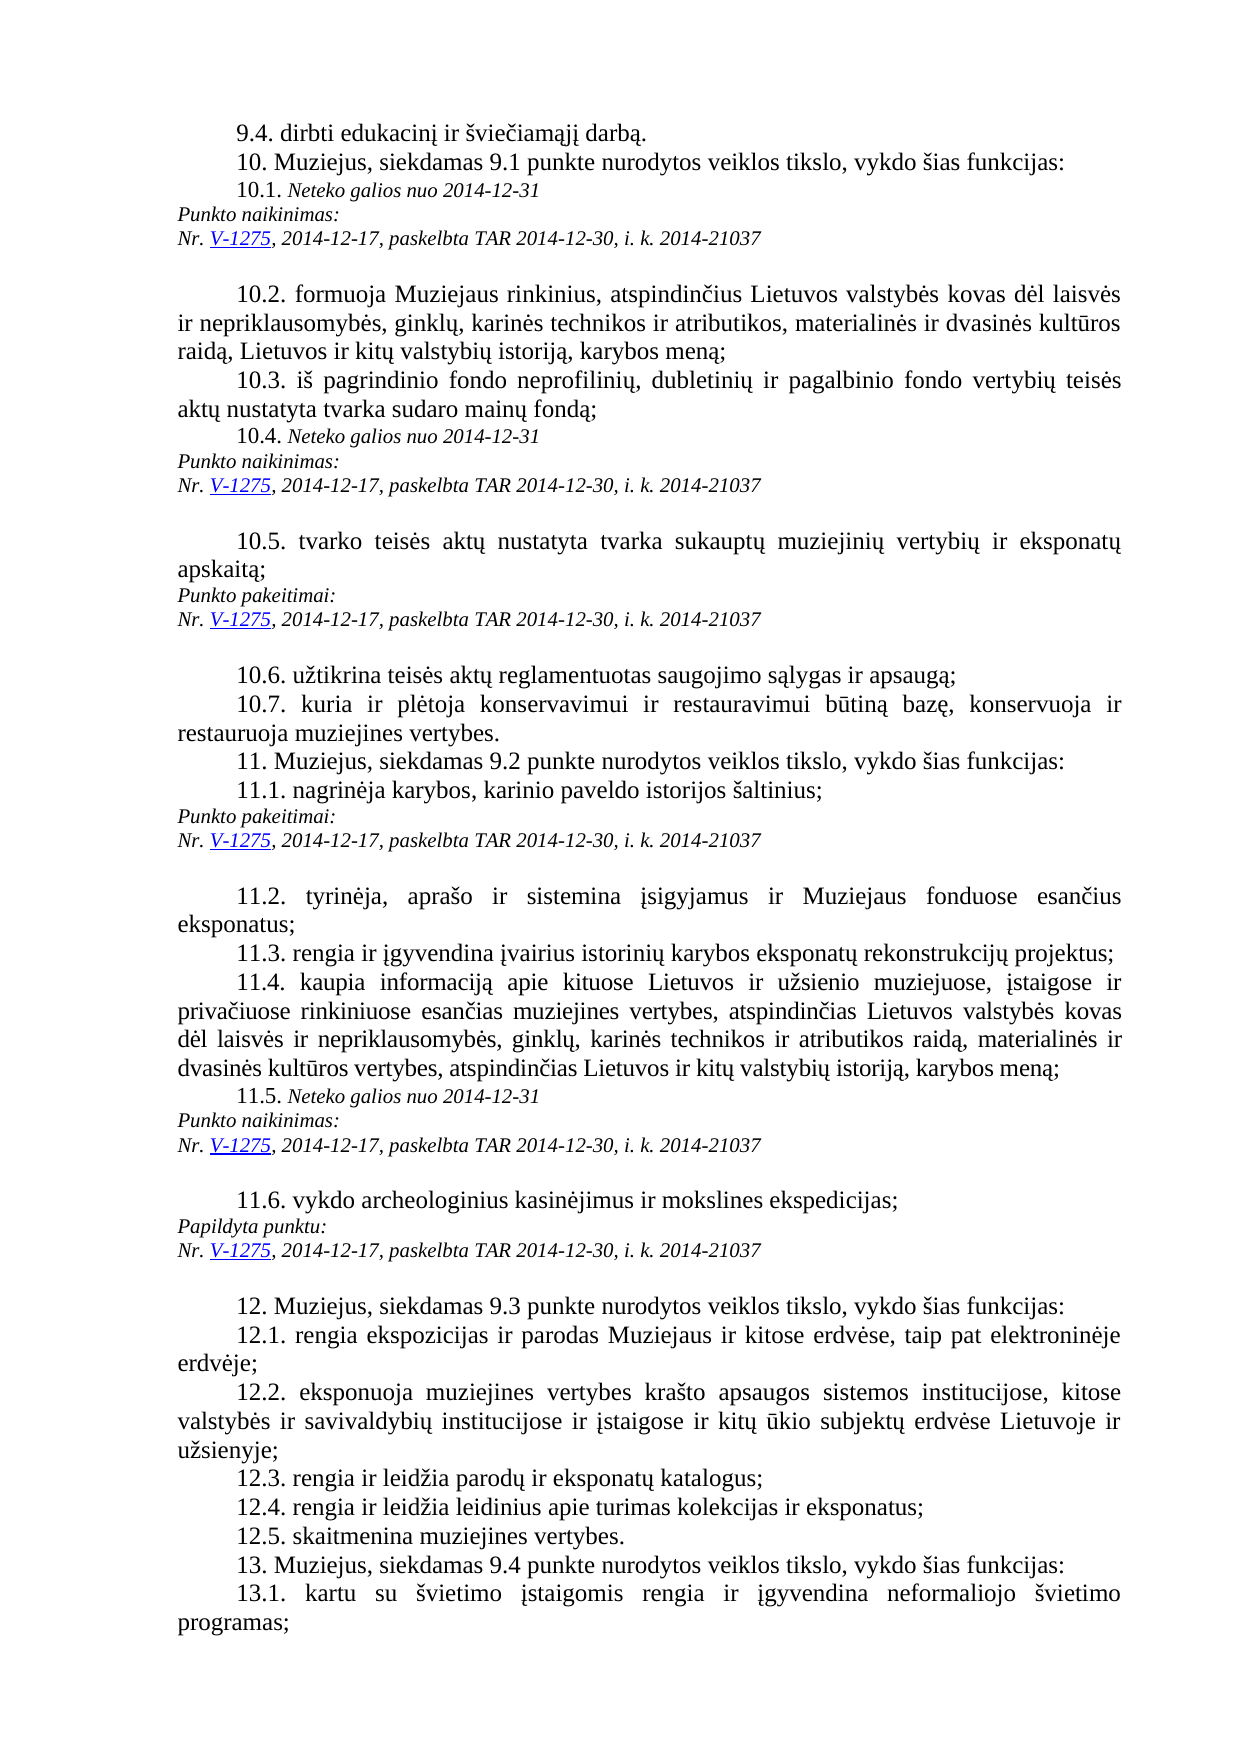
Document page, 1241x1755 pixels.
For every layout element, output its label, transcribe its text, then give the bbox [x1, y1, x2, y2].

text Punkto naikinimas: [177, 1108, 1122, 1132]
text Nr. V-1275, 2014-12-17, paskelbta TAR 2014-12-30, i. k. 2014-21037 [177, 226, 1122, 250]
text Punkto pakeitimai: [177, 583, 1122, 607]
text 12.3. rengia ir leidžia parodų ir eksponatų katalogus; [177, 1463, 1122, 1492]
text 9.4. dirbti edukacinį ir šviečiamąjį darbą. [177, 118, 1122, 147]
text 11.6. vykdo archeologinius kasinėjimus ir mokslines ekspedicijas; [177, 1185, 1122, 1214]
text Papildyta punktu: [177, 1214, 1122, 1238]
text 11.5. Neteko galios nuo 2014-12-31 [177, 1082, 1122, 1108]
text 10.7. kuria ir plėtoja konservavimui ir restauravimui būtiną bazę, konservuoja ir restauruoja muziejines vertybes. [177, 689, 1122, 746]
text Nr. V-1275, 2014-12-17, paskelbta TAR 2014-12-30, i. k. 2014-21037 [177, 473, 1122, 497]
text 12.5. skaitmenina muziejines vertybes. [177, 1521, 1122, 1550]
text Punkto naikinimas: [177, 449, 1122, 473]
text 11.4. kaupia informaciją apie kituose Lietuvos ir užsienio muziejuose, įstaigose ir privačiuose rinkiniuose esančias muziejines vertybes, atspindinčias Lietuvos valstybės kovas dėl laisvės ir nepriklausomybės, ginklų, karinės technikos ir atributikos raidą, materialinės ir dvasinės kultūros vertybes, atspindinčias Lietuvos ir kitų valstybių istoriją, karybos meną; [177, 967, 1122, 1082]
text Nr. V-1275, 2014-12-17, paskelbta TAR 2014-12-30, i. k. 2014-21037 [177, 1132, 1122, 1157]
text 10.3. iš pagrindinio fondo neprofilinių, dubletinių ir pagalbinio fondo vertybių teisės aktų nustatyta tvarka sudaro mainų fondą; [177, 365, 1122, 423]
text 10.5. tvarko teisės aktų nustatyta tvarka sukauptų muziejinių vertybių ir eksponatų apskaitą; [177, 526, 1122, 583]
text 10.4. Neteko galios nuo 2014-12-31 [177, 423, 1122, 449]
text 10.6. užtikrina teisės aktų reglamentuotas saugojimo sąlygas ir apsaugą; [177, 660, 1122, 689]
text 11.2. tyrinėja, aprašo ir sistemina įsigyjamus ir Muziejaus fonduose esančius eksponatus; [177, 881, 1122, 938]
text 12. Muziejus, siekdamas 9.3 punkte nurodytos veiklos tikslo, vykdo šias funkcijas: [177, 1291, 1122, 1320]
text 11.3. rengia ir įgyvendina įvairius istorinių karybos eksponatų rekonstrukcijų projektus; [177, 938, 1122, 967]
text Nr. V-1275, 2014-12-17, paskelbta TAR 2014-12-30, i. k. 2014-21037 [177, 828, 1122, 852]
text 12.2. eksponuoja muziejines vertybes krašto apsaugos sistemos institucijose, kitose valstybės ir savivaldybių institucijose ir įstaigose ir kitų ūkio subjektų erdvėse Lietuvoje ir užsienyje; [177, 1377, 1122, 1463]
text Nr. V-1275, 2014-12-17, paskelbta TAR 2014-12-30, i. k. 2014-21037 [177, 1238, 1122, 1262]
text 13.1. kartu su švietimo įstaigomis rengia ir įgyvendina neformaliojo švietimo programas; [177, 1578, 1122, 1636]
text Punkto pakeitimai: [177, 804, 1122, 828]
text 10.2. formuoja Muziejaus rinkinius, atspindinčius Lietuvos valstybės kovas dėl laisvės ir nepriklausomybės, ginklų, karinės technikos ir atributikos, materialinės ir dvasinės kultūros raidą, Lietuvos ir kitų valstybių istoriją, karybos meną; [177, 279, 1122, 365]
text 10. Muziejus, siekdamas 9.1 punkte nurodytos veiklos tikslo, vykdo šias funkcijas: [177, 147, 1122, 176]
text 10.1. Neteko galios nuo 2014-12-31 [177, 176, 1122, 202]
text 12.4. rengia ir leidžia leidinius apie turimas kolekcijas ir eksponatus; [177, 1492, 1122, 1521]
text Nr. V-1275, 2014-12-17, paskelbta TAR 2014-12-30, i. k. 2014-21037 [177, 607, 1122, 631]
text 13. Muziejus, siekdamas 9.4 punkte nurodytos veiklos tikslo, vykdo šias funkcijas: [177, 1550, 1122, 1578]
text 12.1. rengia ekspozicijas ir parodas Muziejaus ir kitose erdvėse, taip pat elektroninėje erdvėje; [177, 1320, 1122, 1377]
text Punkto naikinimas: [177, 202, 1122, 226]
text 11.1. nagrinėja karybos, karinio paveldo istorijos šaltinius; [177, 775, 1122, 804]
text 11. Muziejus, siekdamas 9.2 punkte nurodytos veiklos tikslo, vykdo šias funkcijas: [177, 746, 1122, 775]
